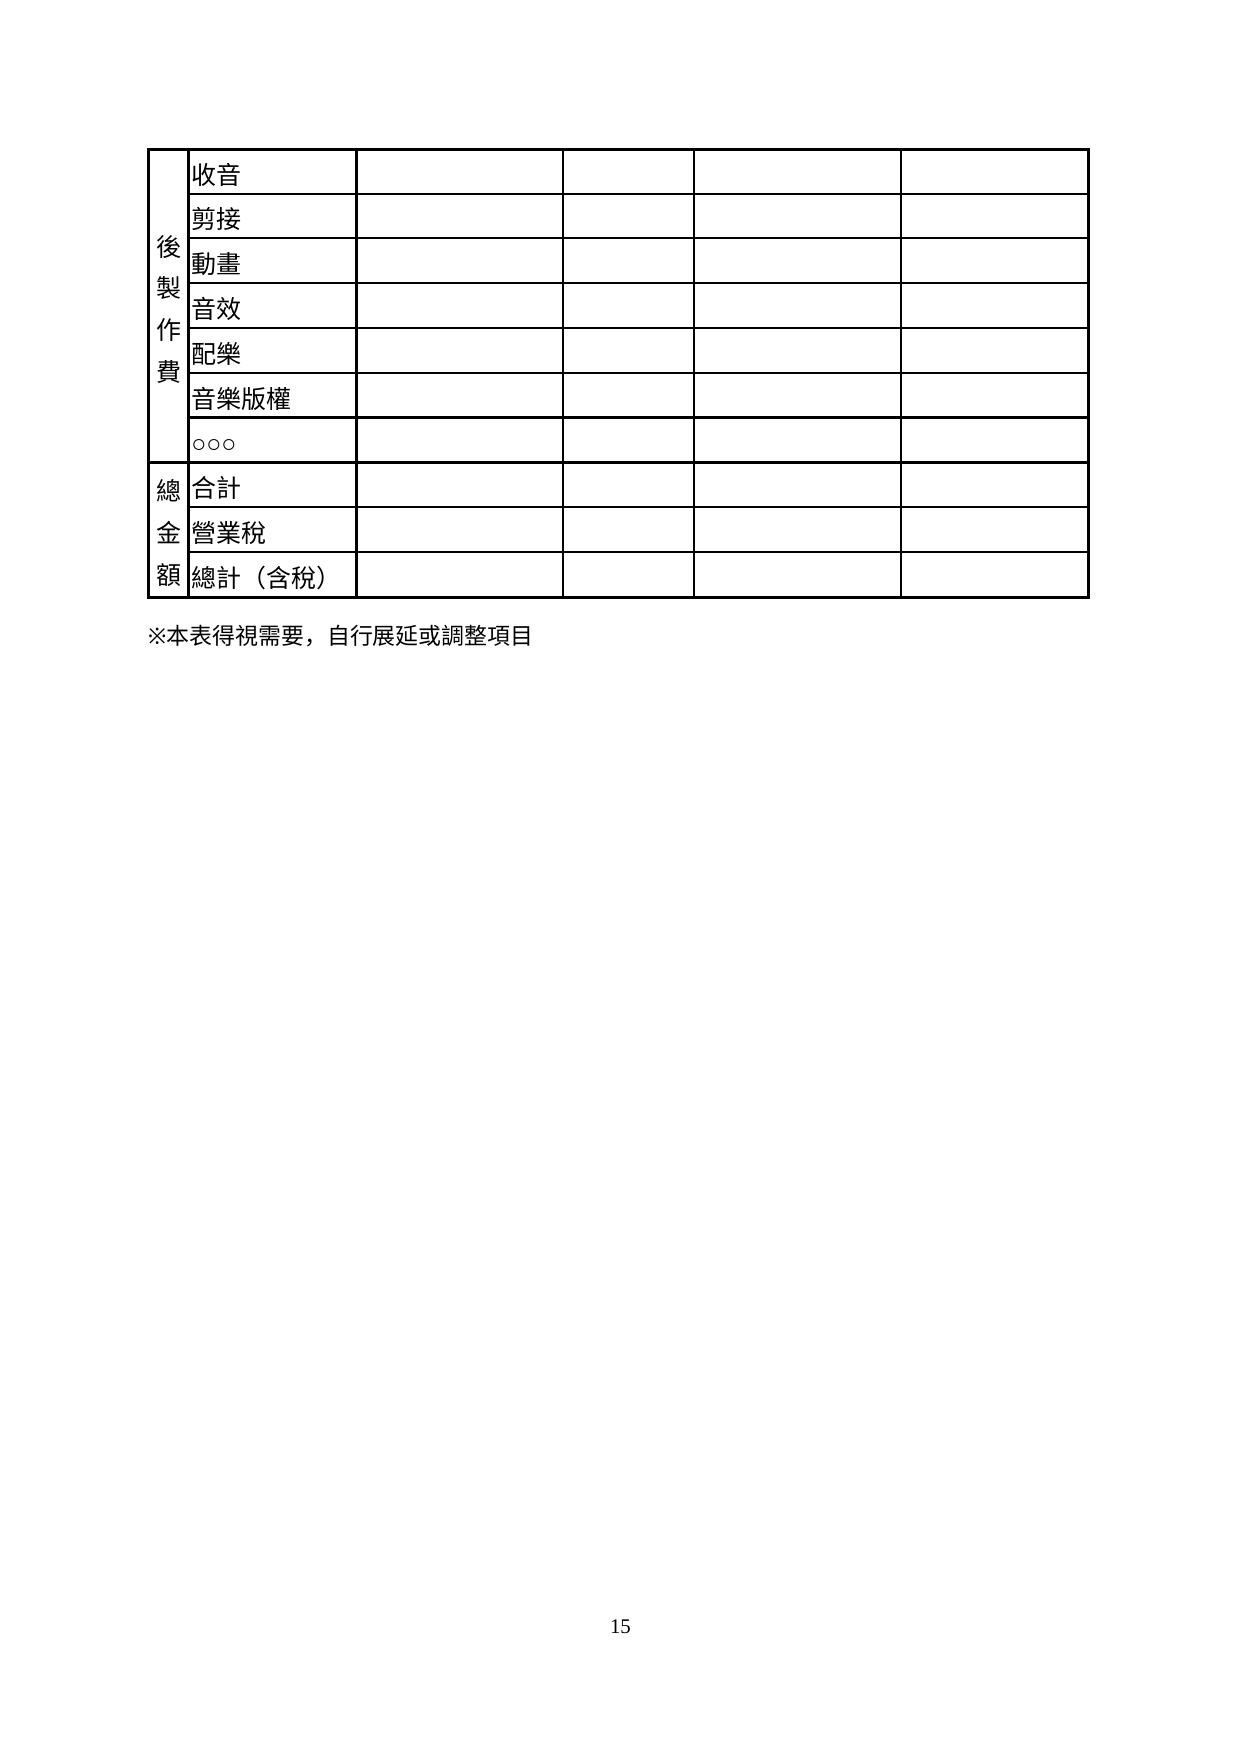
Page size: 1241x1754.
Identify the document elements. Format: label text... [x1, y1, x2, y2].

table_cell [358, 151, 562, 192]
table_cell [695, 374, 900, 416]
table_cell [358, 195, 562, 237]
table_cell [358, 374, 562, 416]
table_cell [902, 329, 1087, 372]
table_cell [902, 508, 1087, 551]
table_cell 營業稅 [190, 508, 355, 551]
table_cell [695, 419, 900, 461]
table_cell [695, 553, 900, 596]
table_cell [902, 195, 1087, 237]
table_cell 收音 [190, 151, 355, 192]
table_cell 配樂 [190, 329, 355, 372]
table_cell [358, 419, 562, 461]
table_cell [695, 464, 900, 506]
table_cell [902, 284, 1087, 327]
table_cell [695, 508, 900, 551]
table_cell [902, 374, 1087, 416]
table_cell 剪接 [190, 195, 355, 237]
table_cell ○○○ [190, 419, 355, 461]
table_cell [564, 508, 693, 551]
table_cell [358, 464, 562, 506]
table_cell [358, 284, 562, 327]
table_cell [902, 419, 1087, 461]
table_cell [695, 151, 900, 192]
table_cell [564, 419, 693, 461]
table_cell 動畫 [190, 239, 355, 282]
table_cell [564, 284, 693, 327]
table_cell [564, 195, 693, 237]
table_cell 總金額 [150, 464, 187, 596]
table_cell [902, 553, 1087, 596]
table_cell [564, 239, 693, 282]
text ※本表得視需要，自行展延或調整項目 [148, 617, 1092, 651]
table_cell [358, 508, 562, 551]
table_cell 音樂版權 [190, 374, 355, 416]
table_cell [902, 151, 1087, 192]
table_cell [358, 329, 562, 372]
table_cell [902, 239, 1087, 282]
table_cell 合計 [190, 464, 355, 506]
table_cell [695, 195, 900, 237]
table_cell [695, 239, 900, 282]
table_cell [358, 553, 562, 596]
table_cell [564, 553, 693, 596]
table_cell [564, 151, 693, 192]
table_cell [695, 284, 900, 327]
table_cell [564, 464, 693, 506]
table_cell [902, 464, 1087, 506]
table_cell 總計（含稅） [190, 553, 355, 596]
table_cell [695, 329, 900, 372]
table_cell [358, 239, 562, 282]
table_cell 後製作費 [150, 151, 187, 461]
table_cell [564, 374, 693, 416]
table_cell 音效 [190, 284, 355, 327]
table_cell [564, 329, 693, 372]
